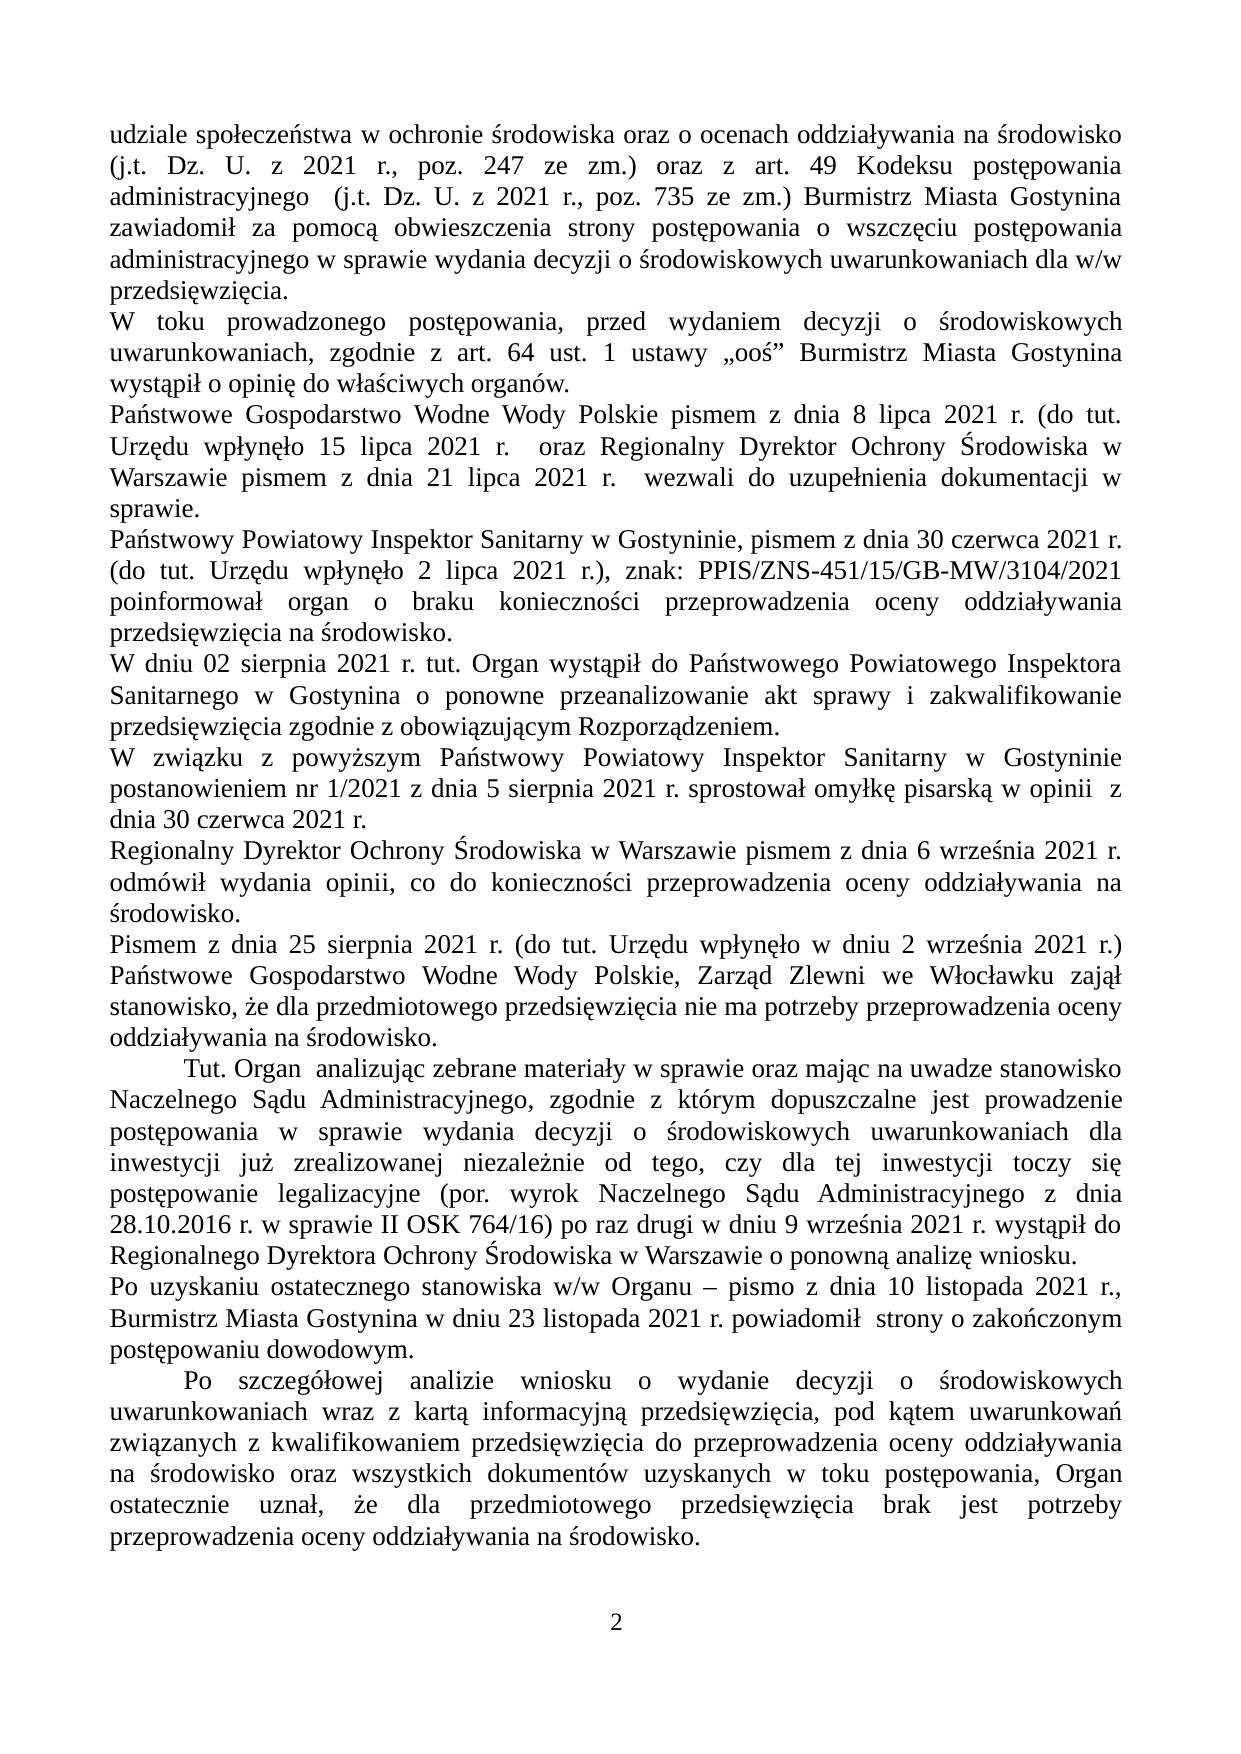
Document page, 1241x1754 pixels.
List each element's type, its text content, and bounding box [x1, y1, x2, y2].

text Państwowy Powiatowy Inspektor Sanitarny w Gostyninie, pismem z dnia 30 czerwca 2021 r. (do tut. Urzędu wpłynęło 2 lipca 2021 r.), znak: PPIS/ZNS-451/15/GB-MW/3104/2021 poinformował organ o braku konieczności przeprowadzenia oceny oddziaływania przedsięwzięcia na środowisko. [109, 523, 1123, 648]
text Po uzyskaniu ostatecznego stanowiska w/w Organu – pismo z dnia 10 listopada 2021 r., Burmistrz Miasta Gostynina w dniu 23 listopada 2021 r. powiadomił strony o zakończonym postępowaniu dowodowym. [109, 1271, 1123, 1364]
text Pismem z dnia 25 sierpnia 2021 r. (do tut. Urzędu wpłynęło w dniu 2 września 2021 r.) Państwowe Gospodarstwo Wodne Wody Polskie, Zarząd Zlewni we Włocławku zajął stanowisko, że dla przedmiotowego przedsięwzięcia nie ma potrzeby przeprowadzenia oceny oddziaływania na środowisko. [109, 928, 1123, 1052]
text Tut. Organ analizując zebrane materiały w sprawie oraz mając na uwadze stanowisko Naczelnego Sądu Administracyjnego, zgodnie z którym dopuszczalne jest prowadzenie postępowania w sprawie wydania decyzji o środowiskowych uwarunkowaniach dla inwestycji już zrealizowanej niezależnie od tego, czy dla tej inwestycji toczy się postępowanie legalizacyjne (por. wyrok Naczelnego Sądu Administracyjnego z dnia 28.10.2016 r. w sprawie II OSK 764/16) po raz drugi w dniu 9 września 2021 r. wystąpił do Regionalnego Dyrektora Ochrony Środowiska w Warszawie o ponowną analizę wniosku. [109, 1052, 1123, 1271]
text Państwowe Gospodarstwo Wodne Wody Polskie pismem z dnia 8 lipca 2021 r. (do tut. Urzędu wpłynęło 15 lipca 2021 r. oraz Regionalny Dyrektor Ochrony Środowiska w Warszawie pismem z dnia 21 lipca 2021 r. wezwali do uzupełnienia dokumentacji w sprawie. [109, 398, 1123, 523]
text W dniu 02 sierpnia 2021 r. tut. Organ wystąpił do Państwowego Powiatowego Inspektora Sanitarnego w Gostynina o ponowne przeanalizowanie akt sprawy i zakwalifikowanie przedsięwzięcia zgodnie z obowiązującym Rozporządzeniem. [109, 648, 1123, 741]
text Regionalny Dyrektor Ochrony Środowiska w Warszawie pismem z dnia 6 września 2021 r. odmówił wydania opinii, co do konieczności przeprowadzenia oceny oddziaływania na środowisko. [109, 834, 1123, 928]
text Po szczegółowej analizie wniosku o wydanie decyzji o środowiskowych uwarunkowaniach wraz z kartą informacyjną przedsięwzięcia, pod kątem uwarunkowań związanych z kwalifikowaniem przedsięwzięcia do przeprowadzenia oceny oddziaływania na środowisko oraz wszystkich dokumentów uzyskanych w toku postępowania, Organ ostatecznie uznał, że dla przedmiotowego przedsięwzięcia brak jest potrzeby przeprowadzenia oceny oddziaływania na środowisko. [109, 1364, 1123, 1551]
text udziale społeczeństwa w ochronie środowiska oraz o ocenach oddziaływania na środowisko (j.t. Dz. U. z 2021 r., poz. 247 ze zm.) oraz z art. 49 Kodeksu postępowania administracyjnego (j.t. Dz. U. z 2021 r., poz. 735 ze zm.) Burmistrz Miasta Gostynina zawiadomił za pomocą obwieszczenia strony postępowania o wszczęciu postępowania administracyjnego w sprawie wydania decyzji o środowiskowych uwarunkowaniach dla w/w przedsięwzięcia. [109, 118, 1123, 305]
text W toku prowadzonego postępowania, przed wydaniem decyzji o środowiskowych uwarunkowaniach, zgodnie z art. 64 ust. 1 ustawy „ooś” Burmistrz Miasta Gostynina wystąpił o opinię do właściwych organów. [109, 305, 1123, 398]
text W związku z powyższym Państwowy Powiatowy Inspektor Sanitarny w Gostyninie postanowieniem nr 1/2021 z dnia 5 sierpnia 2021 r. sprostował omyłkę pisarską w opinii z dnia 30 czerwca 2021 r. [109, 741, 1123, 834]
